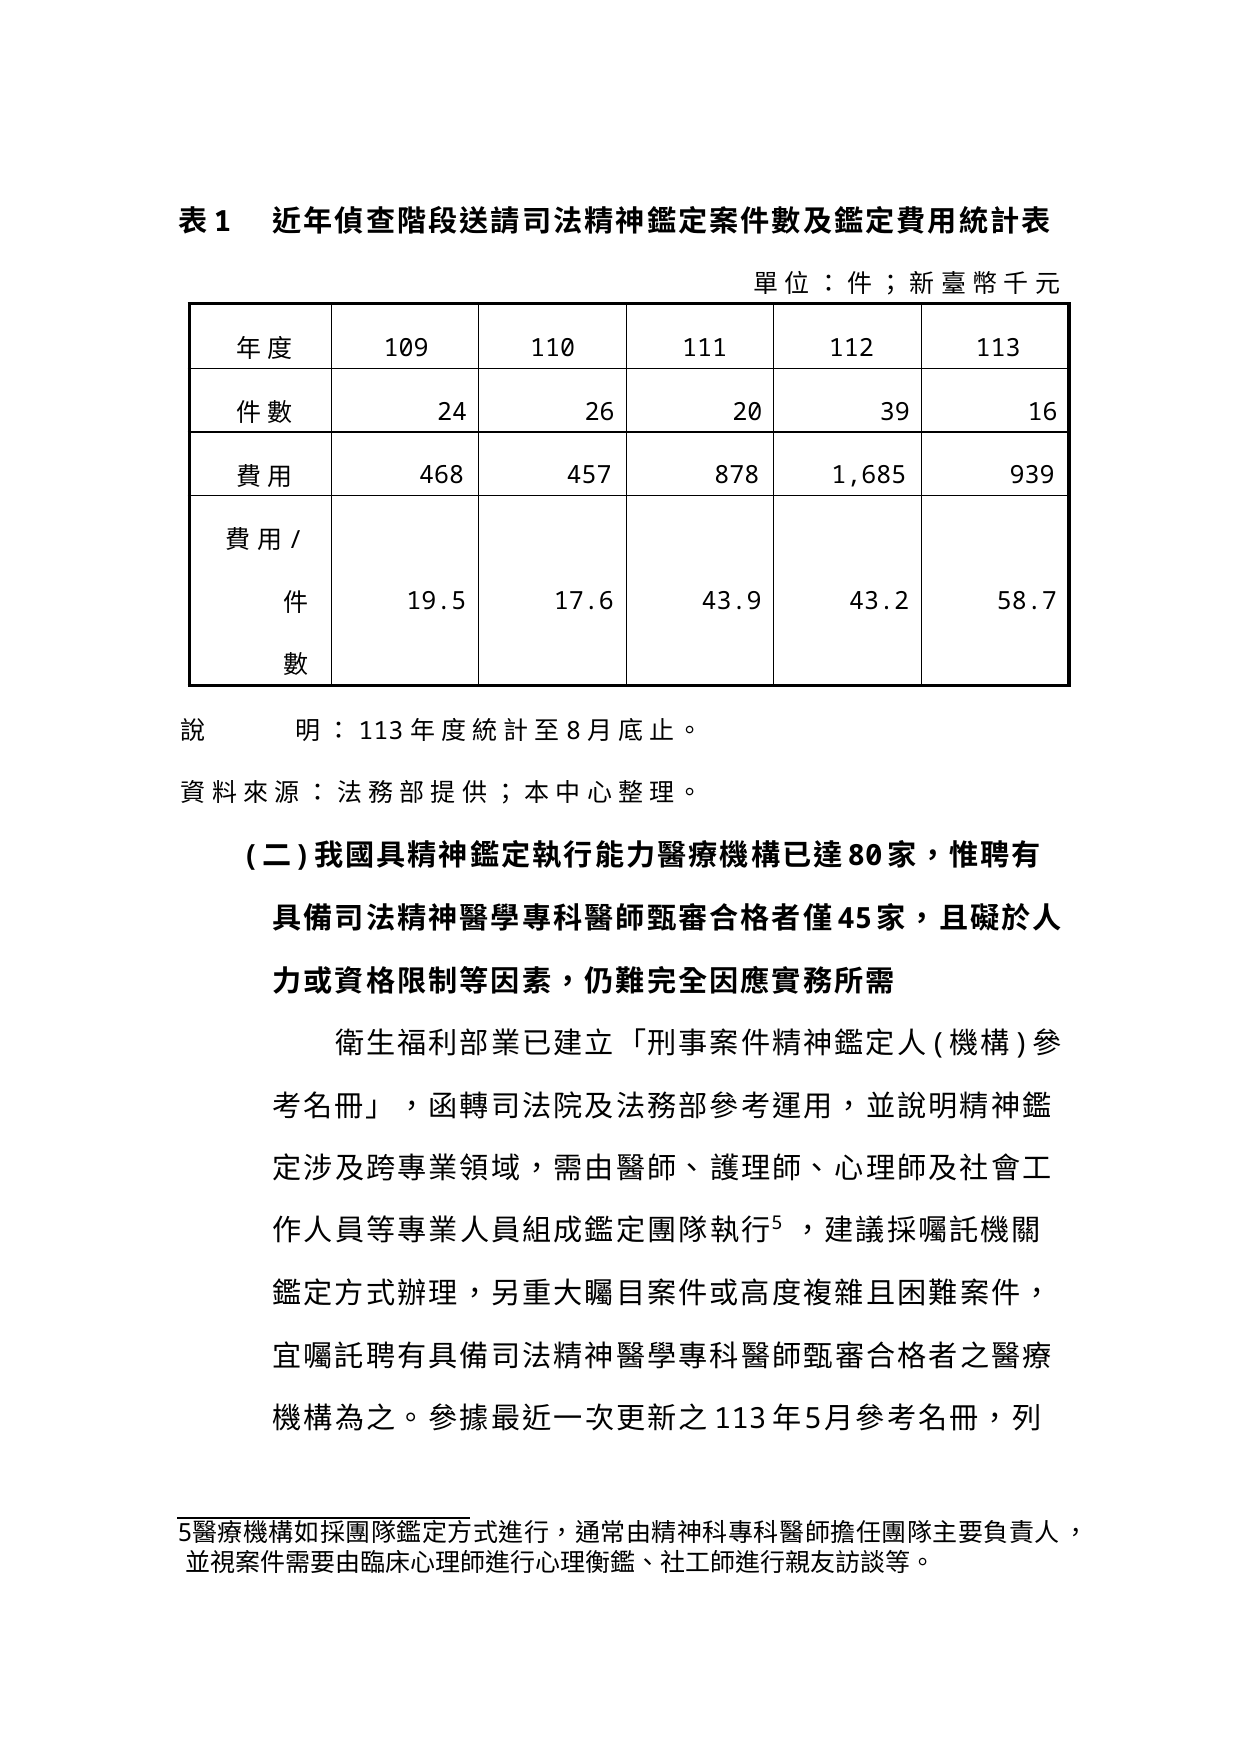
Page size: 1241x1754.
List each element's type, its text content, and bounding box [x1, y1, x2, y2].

table_cell 1,685 [774, 433, 921, 495]
table_cell 43.9 [627, 496, 773, 683]
table_header 年度 [191, 305, 331, 368]
table_cell 16 [922, 369, 1067, 431]
text 表1 近年偵查階段送請司法精神鑑定案件數及鑑定費用統計表 [177, 177, 1063, 240]
table_cell 件數 [191, 369, 331, 431]
table_cell 58.7 [922, 496, 1067, 683]
table_cell 457 [479, 433, 626, 495]
table_header 110 [479, 305, 626, 368]
table_cell 39 [774, 369, 921, 431]
text 說 明：113年度統計至8月底止。 [177, 687, 1063, 749]
table_cell 468 [332, 433, 478, 495]
table_cell 43.2 [774, 496, 921, 683]
text (二)我國具精神鑑定執行能力醫療機構已達80家，惟聘有具備司法精神醫學專科醫師甄審合格者僅45家，且礙於人力或資格限制等因素，仍難完全因應實務所需 [236, 812, 1063, 999]
table_header 111 [627, 305, 773, 368]
table_cell 19.5 [332, 496, 478, 683]
text 資料來源：法務部提供；本中心整理。 [177, 749, 1063, 812]
table_cell 17.6 [479, 496, 626, 683]
table_header 109 [332, 305, 478, 368]
table_cell 20 [627, 369, 773, 431]
table_cell 費用 [191, 433, 331, 495]
table_header 113 [922, 305, 1067, 368]
table_header 112 [774, 305, 921, 368]
table_cell 24 [332, 369, 478, 431]
text 單位：件；新臺幣千元 [177, 240, 1063, 302]
table_cell 26 [479, 369, 626, 431]
table_cell 費用/件數 [191, 496, 331, 683]
text 醫療機構如採團隊鑑定方式進行，通常由精神科專科醫師擔任團隊主要負責人，並視案件需要由臨床心理師進行心理衡鑑、社工師進行親友訪談等。 [177, 1518, 1063, 1577]
table_cell 939 [922, 433, 1067, 495]
text 衛生福利部業已建立「刑事案件精神鑑定人(機構)參考名冊」，函轉司法院及法務部參考運用，並說明精神鑑定涉及跨專業領域，需由醫師、護理師、心理師及社會工作人員等專業人員組成鑑定團隊執行，建議採囑託機關鑑定方式辦理，另重大矚目案件或高度複雜且困難案件，宜囑託聘有具備司法精神醫學專科醫師甄審合格者之醫療機構為之。參據最近一次更新之113年5月參考名冊，列 [266, 999, 1063, 1437]
table_cell 878 [627, 433, 773, 495]
